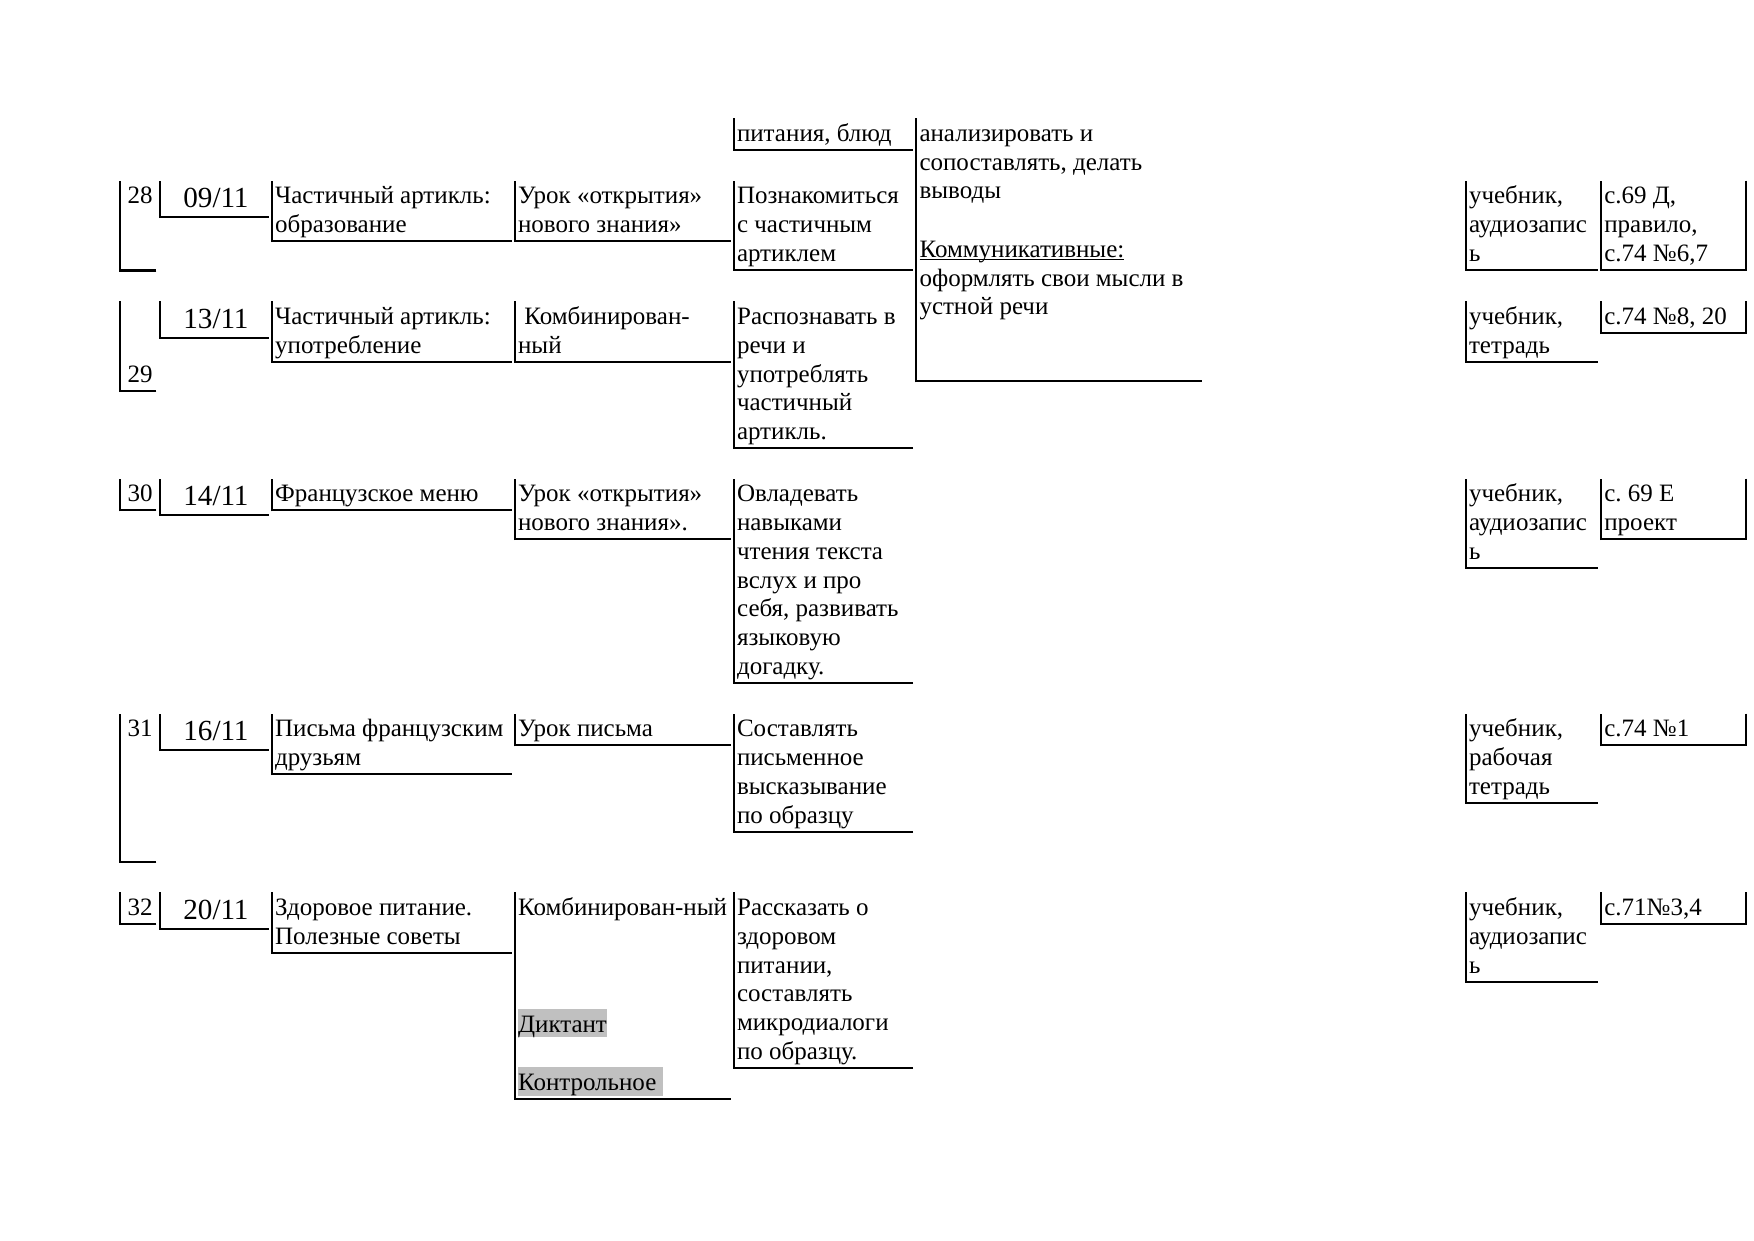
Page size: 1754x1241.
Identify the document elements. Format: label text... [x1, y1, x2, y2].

table_cell с.69 Д, правило, с.74 №6,7 [1599, 181, 1748, 301]
table_cell [1599, 118, 1748, 181]
table_cell Распознавать в речи и употреблять частичный артикль. [732, 301, 914, 478]
table_cell Познакомиться с частичным артиклем [732, 181, 914, 301]
table_cell учебник, рабочая тетрадь [1464, 714, 1599, 892]
table_cell учебник, аудиозапись [1464, 892, 1599, 1100]
table_cell учебник, аудиозапись [1464, 181, 1599, 301]
table_cell 09/11 [158, 181, 270, 301]
table_cell Урок «открытия» нового знания» [513, 181, 732, 301]
table_cell Урок письма [513, 714, 732, 892]
table_cell 30 [118, 479, 157, 713]
table_cell [1464, 118, 1599, 181]
table_cell Комбинирован-ный Диктант Контрольное [516, 892, 732, 1100]
table_cell Овладевать навыками чтения текста вслух и про себя, развивать языковую догадку. [732, 479, 914, 713]
table_cell учебник, тетрадь [1464, 301, 1599, 478]
table_cell 13/11 [158, 301, 270, 478]
table_cell с. 69 Е проект [1599, 479, 1748, 713]
table_cell [1203, 118, 1464, 1100]
table_cell Письма французским друзьям [270, 714, 513, 892]
table_cell [513, 118, 732, 181]
table_cell учебник, аудиозапись [1464, 479, 1599, 713]
table_cell Комбинирован-ный [513, 301, 732, 478]
table_cell Французское меню [270, 479, 513, 713]
table_cell 16/11 [158, 714, 270, 892]
table_cell анализировать и сопоставлять, делать выводы Коммуникативные: оформлять свои мысли в устной речи [914, 118, 1203, 1100]
table_cell с.74 №8, 20 [1599, 301, 1748, 478]
table_cell Здоровое питание. Полезные советы [270, 892, 513, 1100]
table_cell [270, 118, 513, 181]
table_cell Частичный артикль: образование [270, 181, 513, 301]
table_cell питания, блюд [732, 118, 914, 181]
table_cell Составлять письменное высказывание по образцу [732, 714, 914, 892]
table_cell 14/11 [158, 479, 270, 713]
table_cell 20/11 [158, 892, 270, 1100]
table_cell с.74 №1 [1599, 714, 1748, 892]
table_cell [158, 118, 270, 181]
table_cell 31 [118, 714, 157, 892]
table_cell [118, 118, 157, 181]
table_cell Урок «открытия» нового знания». [513, 479, 732, 713]
table_cell 29 [118, 301, 157, 478]
table_cell с.71№3,4 [1599, 892, 1748, 1100]
table_cell Частичный артикль: употребление [270, 301, 513, 478]
table_cell Рассказать о здоровом питании, составлять микродиалоги по образцу. [732, 892, 914, 1100]
table_cell 28 [118, 181, 157, 301]
table_cell 32 [118, 892, 157, 1100]
